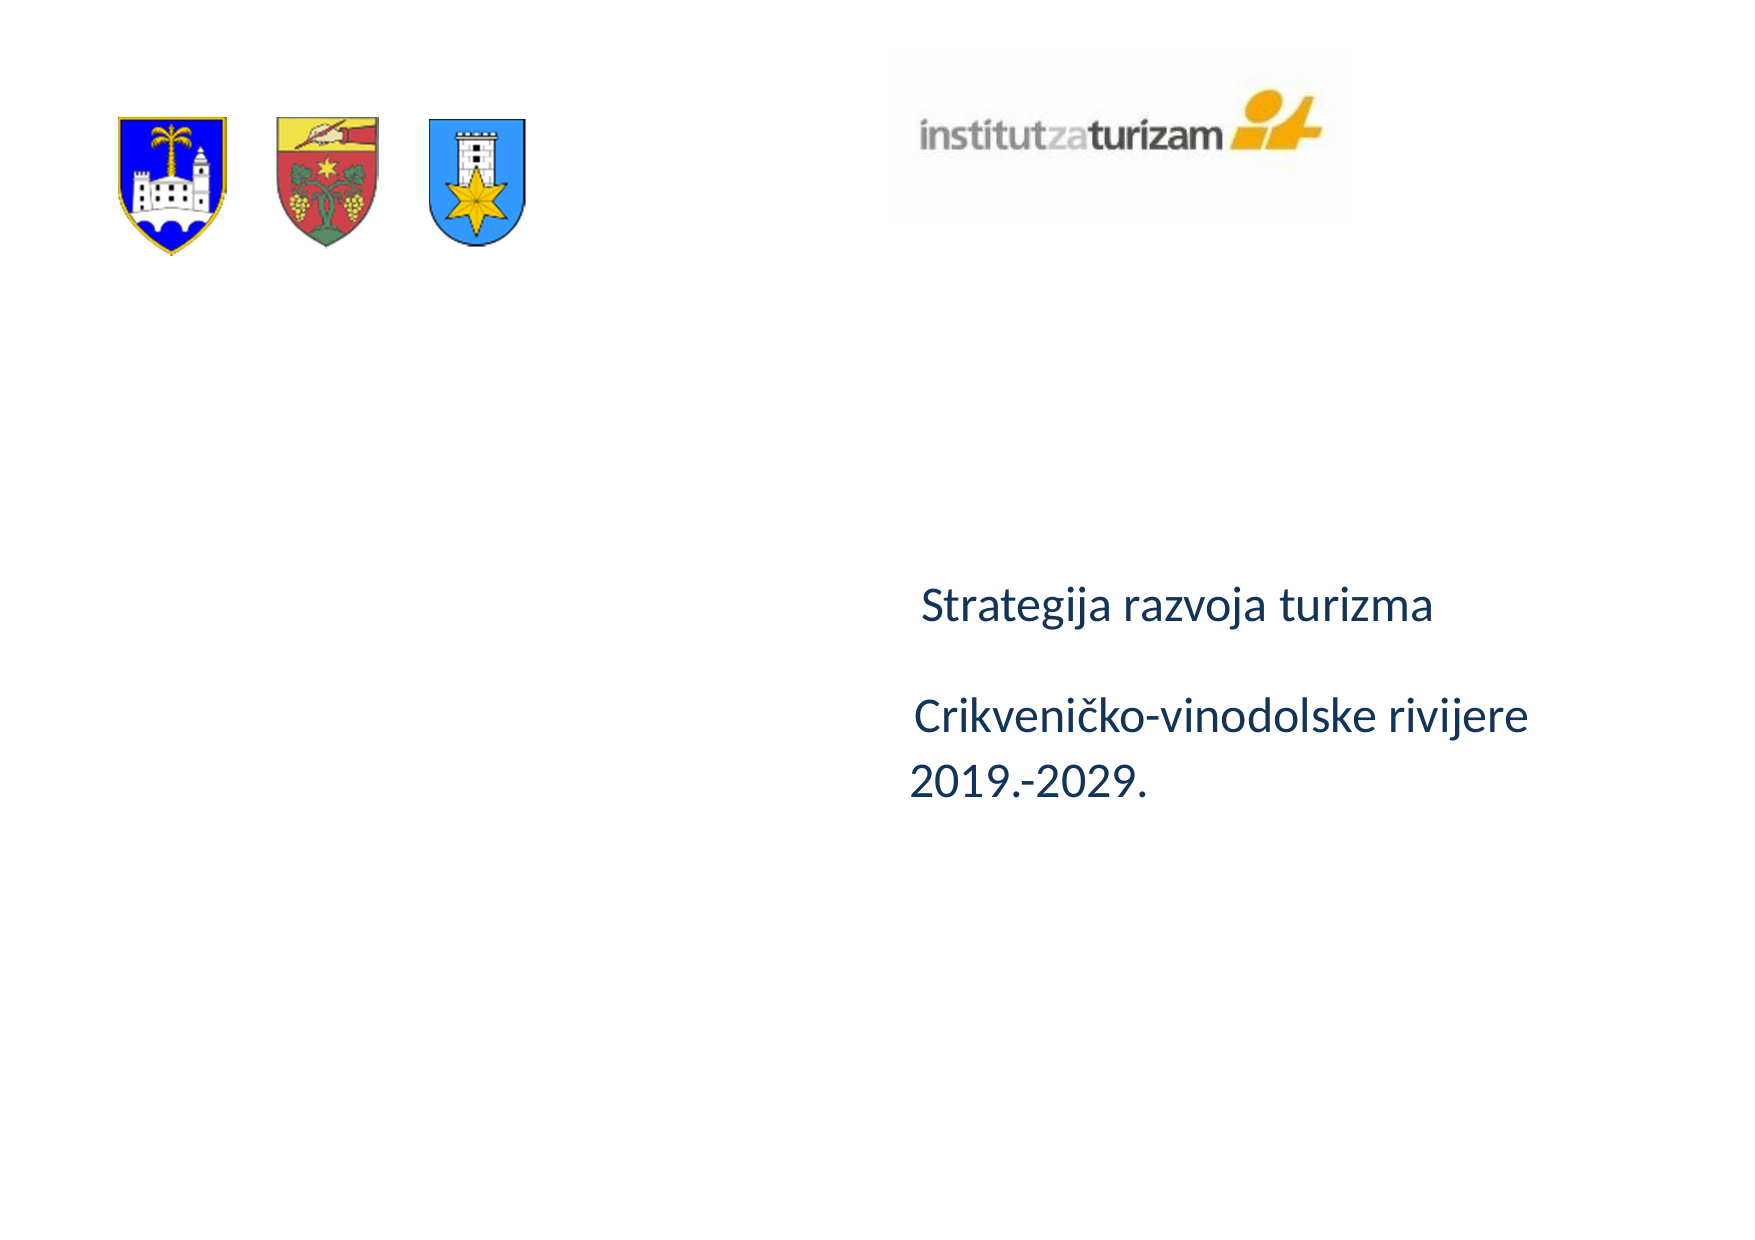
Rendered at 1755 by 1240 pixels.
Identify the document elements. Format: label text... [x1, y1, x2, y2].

text Crikveničko-vinodolske rivijere [116, 684, 1635, 745]
text 2019.-2029. [116, 749, 1635, 810]
text Strategija razvoja turizma [116, 573, 1635, 634]
